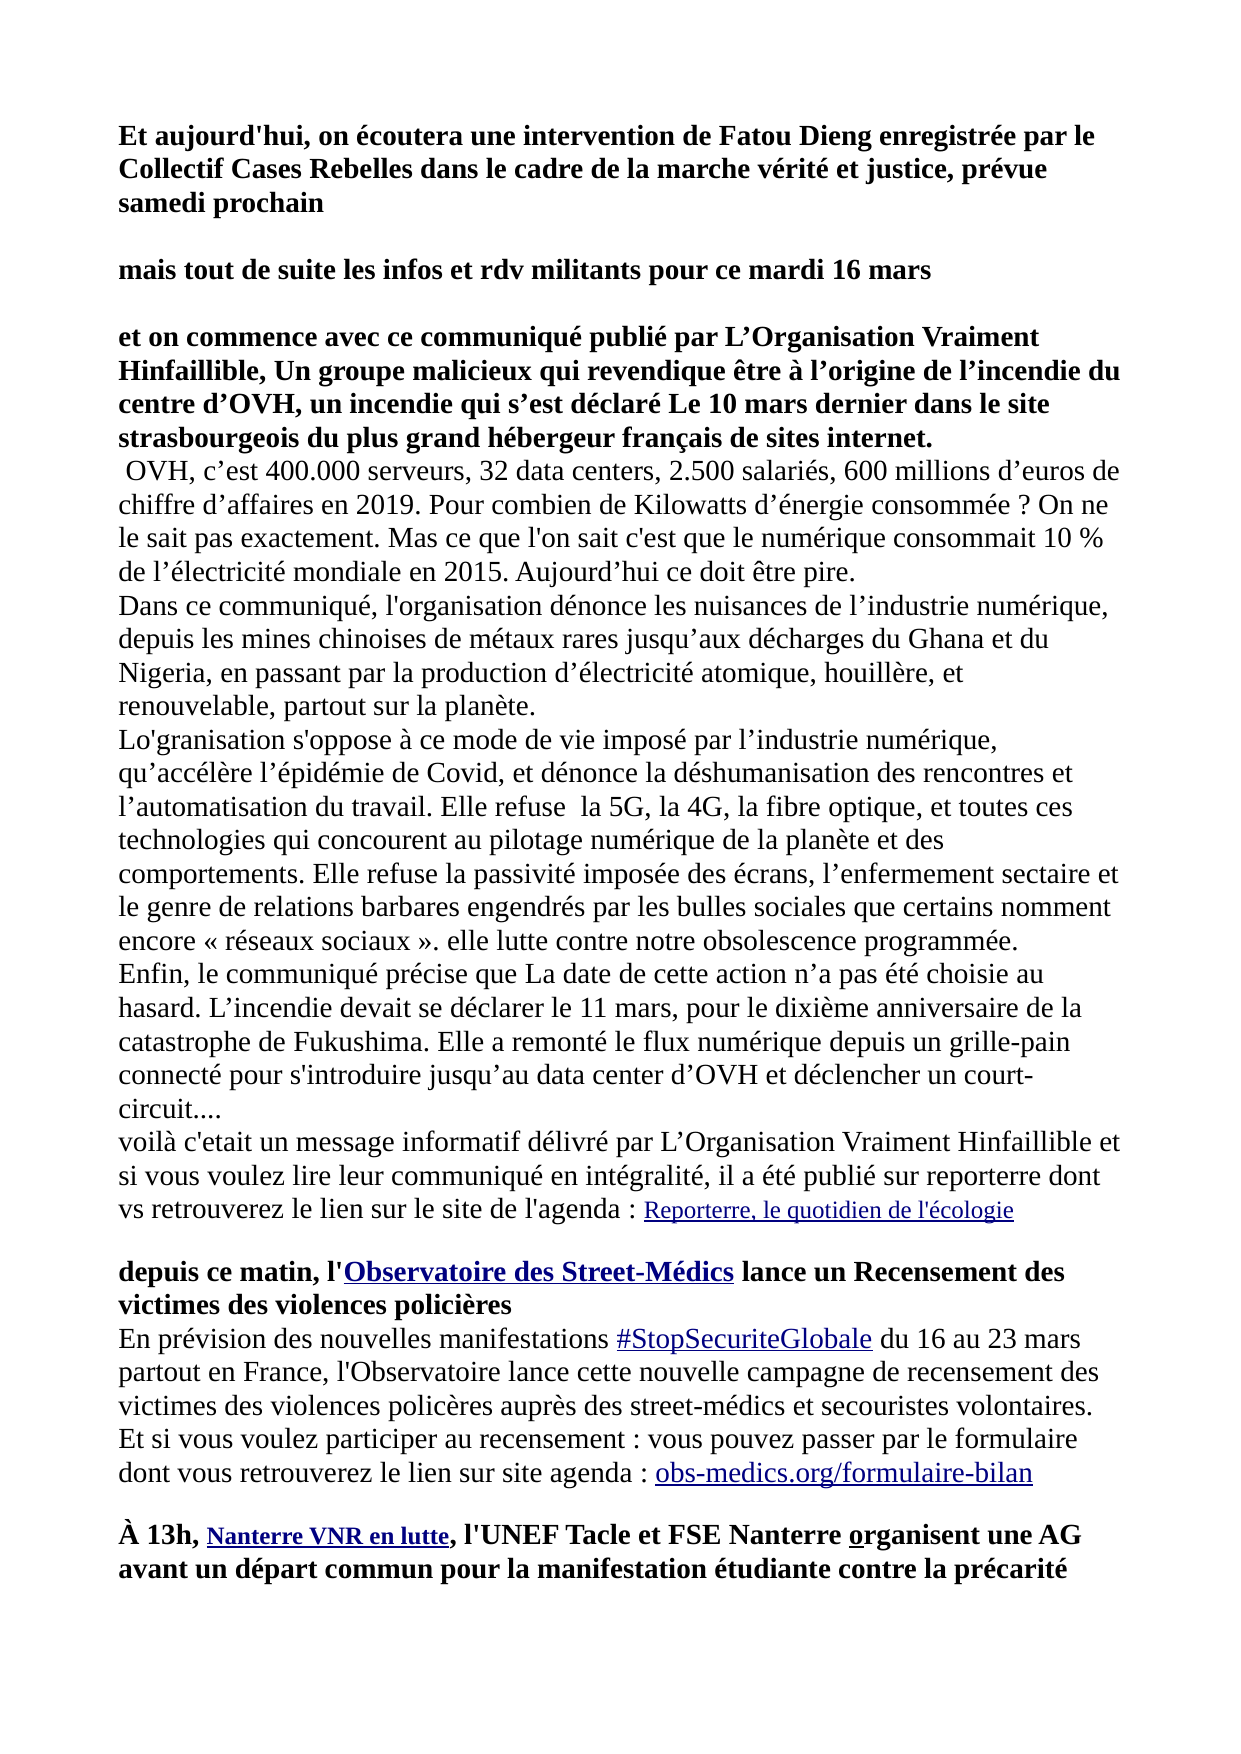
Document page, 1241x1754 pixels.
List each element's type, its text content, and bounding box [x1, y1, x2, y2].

text Dans ce communiqué, l'organisation dénonce les nuisances de l’industrie numérique, depuis les mines chinoises de métaux rares jusqu’aux décharges du Ghana et du Nigeria, en passant par la production d’électricité atomique, houillère, et renouvelable, partout sur la planète. [118, 588, 1122, 722]
text Et aujourd'hui, on écoutera une intervention de Fatou Dieng enregistrée par le Collectif Cases Rebelles dans le cadre de la marche vérité et justice, prévue samedi prochain [118, 118, 1122, 219]
text Lo'granisation s'oppose à ce mode de vie imposé par l’industrie numérique, qu’accélère l’épidémie de Covid, et dénonce la déshumanisation des rencontres et l’automatisation du travail. Elle refuse la 5G, la 4G, la fibre optique, et toutes ces technologies qui concourent au pilotage numérique de la planète et des comportements. Elle refuse la passivité imposée des écrans, l’enfermement sectaire et le genre de relations barbares engendrés par les bulles sociales que certains nomment encore « réseaux sociaux ». elle lutte contre notre obsolescence programmée. [118, 722, 1122, 957]
text voilà c'etait un message informatif délivré par L’Organisation Vraiment Hinfaillible et si vous voulez lire leur communiqué en intégralité, il a été publié sur reporterre dont vs retrouverez le lien sur le site de l'agenda : Reporterre, le quotidien de l'écologie [118, 1124, 1122, 1225]
text À 13h, Nanterre VNR en lutte, l'UNEF Tacle et FSE Nanterre organisent une AG avant un départ commun pour la manifestation étudiante contre la précarité [118, 1517, 1122, 1584]
text Enfin, le communiqué précise que La date de cette action n’a pas été choisie au hasard. L’incendie devait se déclarer le 11 mars, pour le dixième anniversaire de la catastrophe de Fukushima. Elle a remonté le flux numérique depuis un grille-pain connecté pour s'introduire jusqu’au data center d’OVH et déclencher un court-circuit.... [118, 957, 1122, 1124]
text OVH, c’est 400.000 serveurs, 32 data centers, 2.500 salariés, 600 millions d’euros de chiffre d’affaires en 2019. Pour combien de Kilowatts d’énergie consommée ? On ne le sait pas exactement. Mas ce que l'on sait c'est que le numérique consommait 10 % de l’électricité mondiale en 2015. Aujourd’hui ce doit être pire. [118, 453, 1122, 588]
text En prévision des nouvelles manifestations #StopSecuriteGlobale du 16 au 23 mars partout en France, l'Observatoire lance cette nouvelle campagne de recensement des victimes des violences policères auprès des street-médics et secouristes volontaires. [118, 1321, 1122, 1421]
text Et si vous voulez participer au recensement : vous pouvez passer par le formulaire dont vous retrouverez le lien sur site agenda : obs-medics.org/formulaire-bilan [118, 1421, 1122, 1517]
text depuis ce matin, l'Observatoire des Street-Médics lance un Recensement des victimes des violences policières [118, 1254, 1122, 1321]
text mais tout de suite les infos et rdv militants pour ce mardi 16 mars [118, 252, 1122, 286]
text et on commence avec ce communiqué publié par L’Organisation Vraiment Hinfaillible, Un groupe malicieux qui revendique être à l’origine de l’incendie du centre d’OVH, un incendie qui s’est déclaré Le 10 mars dernier dans le site strasbourgeois du plus grand hébergeur français de sites internet. [118, 319, 1122, 453]
